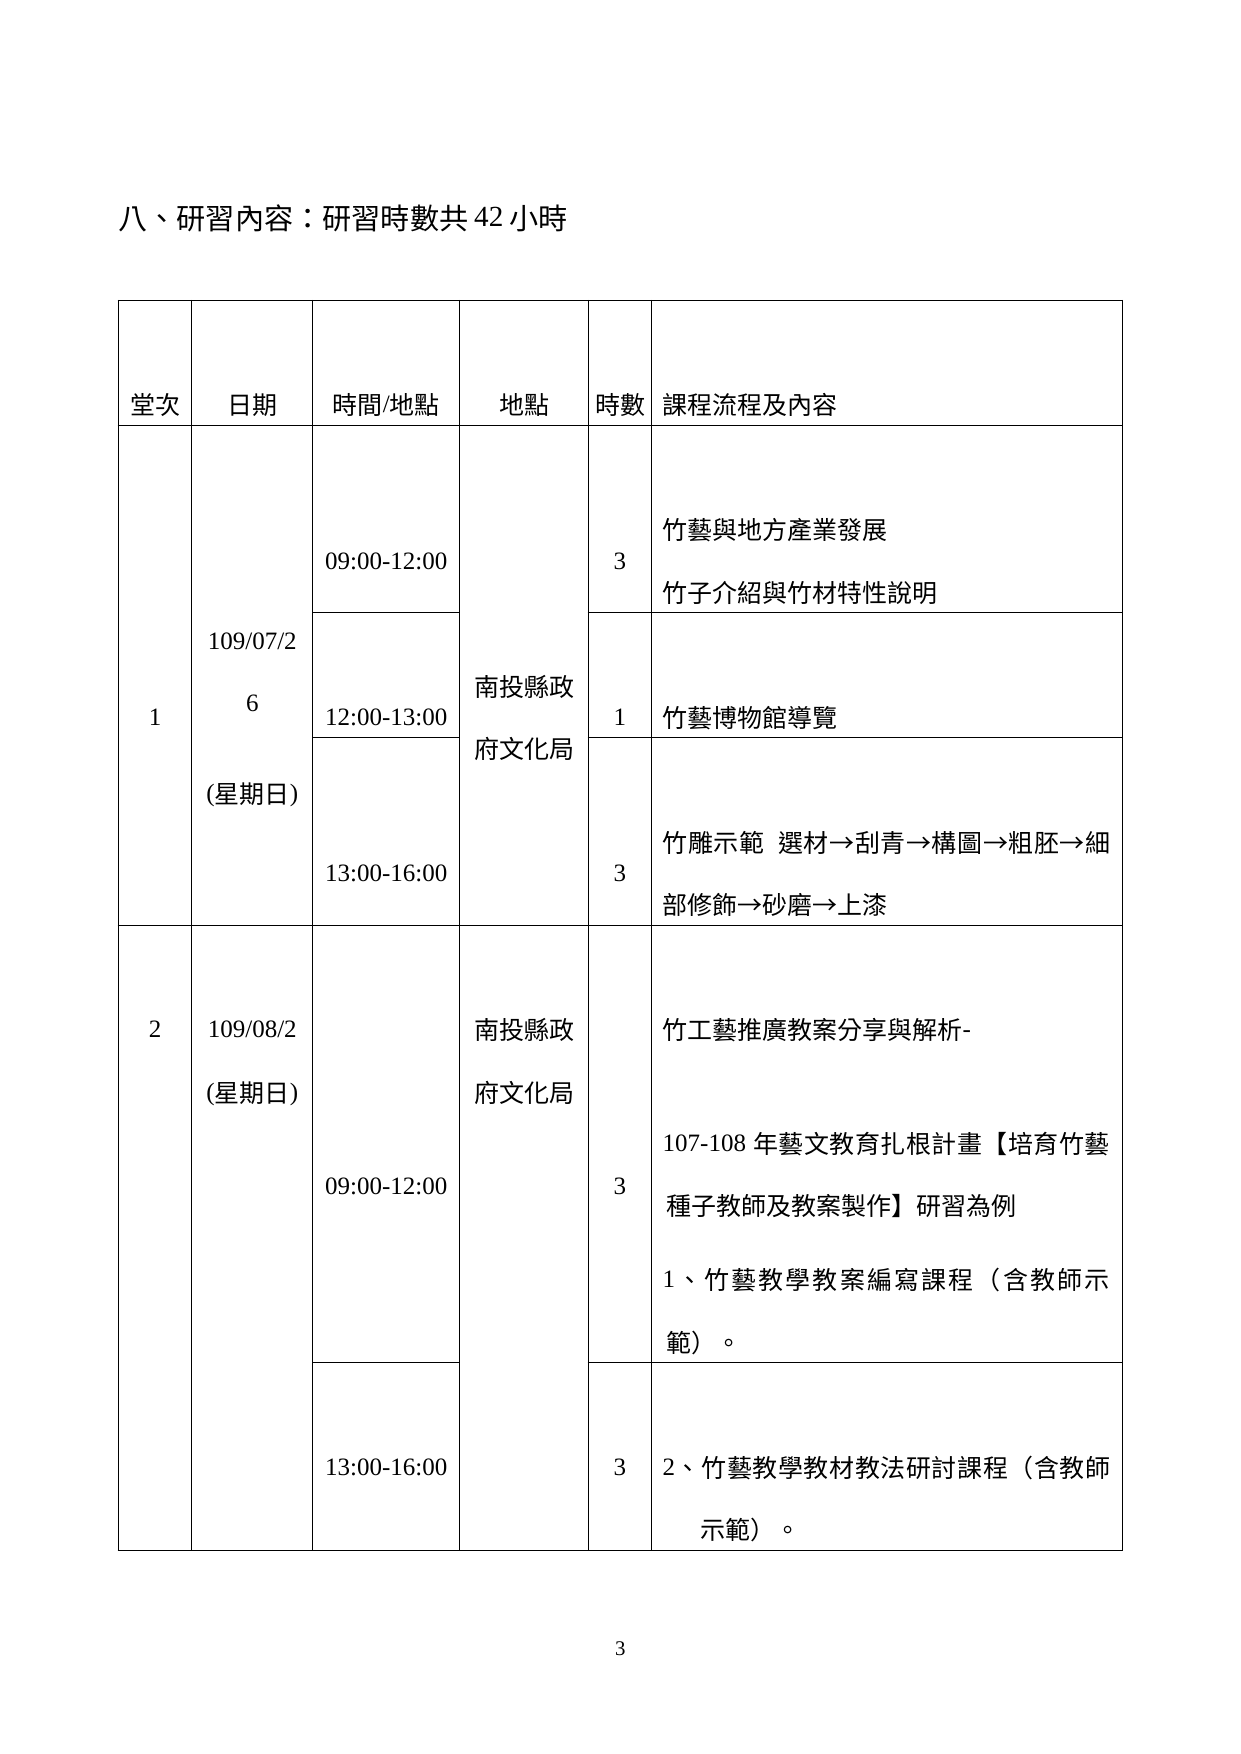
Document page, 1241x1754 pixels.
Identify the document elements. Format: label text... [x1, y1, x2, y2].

table_header 日期 [192, 301, 312, 425]
table_cell 2、竹藝教學教材教法研討課程（含教師示範）。 [652, 1363, 1122, 1550]
table_cell 09:00-12:00 [313, 426, 459, 612]
table_cell 3 [589, 1363, 651, 1550]
table_cell 1 [119, 426, 191, 925]
table_cell 3 [589, 426, 651, 612]
table_cell 13:00-16:00 [313, 738, 459, 925]
table_cell 2 [119, 926, 191, 1550]
table_header 堂次 [119, 301, 191, 425]
table_header 課程流程及內容 [652, 301, 1122, 425]
table_cell 3 [589, 926, 651, 1362]
table_cell 3 [589, 738, 651, 925]
table_cell 竹藝博物館導覽 [652, 613, 1122, 737]
table_header 時間/地點 [313, 301, 459, 425]
table_cell 竹雕示範 選材→刮青→構圖→粗胚→細部修飾→砂磨→上漆 [652, 738, 1122, 925]
text 八、研習內容：研習時數共42小時 [118, 175, 1122, 237]
table_header 地點 [460, 301, 588, 425]
table_cell 12:00-13:00 [313, 613, 459, 737]
table_cell 09:00-12:00 [313, 926, 459, 1362]
table_header 時數 [589, 301, 651, 425]
table_cell 南投縣政府文化局 [460, 926, 588, 1550]
table_cell 1 [589, 613, 651, 737]
table_cell 南投縣政府文化局 [460, 426, 588, 925]
table_cell 竹工藝推廣教案分享與解析- 107-108 年藝文教育扎根計畫【培育竹藝種子教師及教案製作】研習為例 1、竹藝教學教案編寫課程（含教師示範）。 [652, 926, 1122, 1362]
table_cell 13:00-16:00 [313, 1363, 459, 1550]
table_cell 109/07/26 (星期日) [192, 426, 312, 925]
table_cell 109/08/2 (星期日) [192, 926, 312, 1550]
table_cell 竹藝與地方產業發展 竹子介紹與竹材特性說明 [652, 426, 1122, 612]
